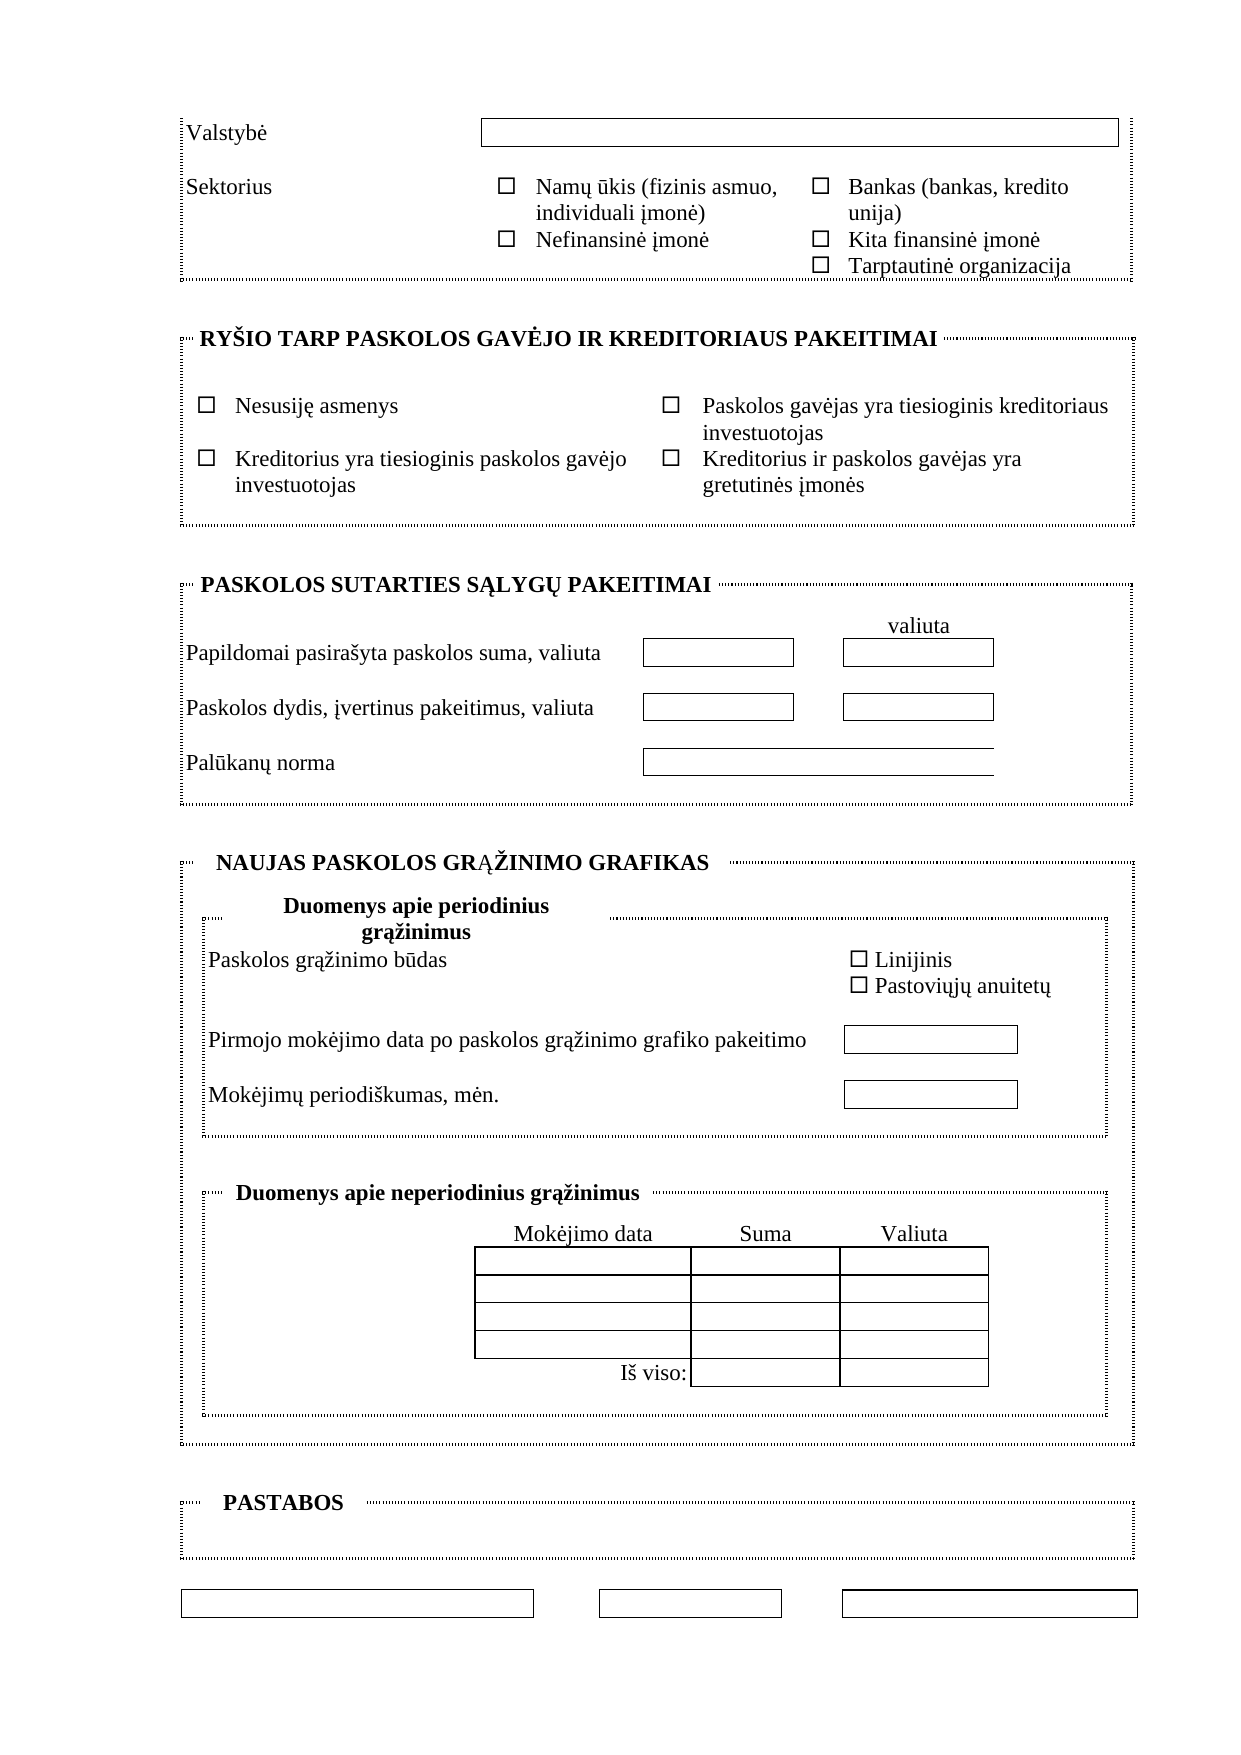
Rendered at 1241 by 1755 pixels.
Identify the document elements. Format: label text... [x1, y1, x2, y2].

table_cell [222, 1330, 474, 1358]
table_cell [181, 1274, 204, 1302]
table_cell [1107, 1025, 1133, 1053]
table_cell [181, 1531, 200, 1557]
table_cell [841, 1303, 988, 1330]
table_cell [989, 1246, 1107, 1274]
table_cell [204, 1053, 844, 1080]
table_cell [204, 999, 844, 1025]
table_cell Suma [691, 1220, 840, 1246]
table_cell [181, 226, 481, 252]
table_cell [989, 1358, 1107, 1386]
table_cell [989, 1274, 1107, 1302]
table_cell [1107, 999, 1133, 1025]
table_cell Bankas (bankas, kredito unija) [844, 173, 1119, 226]
table_cell [204, 1274, 222, 1302]
table_cell Mokėjimų periodiškumas, mėn. [204, 1080, 844, 1107]
table_cell [] [181, 393, 231, 445]
table_cell [692, 1276, 839, 1302]
table_header [1109, 1475, 1133, 1501]
table_cell Kreditorius yra tiesioginis paskolos gavėjo investuotojas [231, 445, 643, 498]
table_cell [644, 498, 698, 524]
table_cell [669, 366, 1115, 392]
table_cell [204, 917, 222, 946]
table_cell [1107, 973, 1133, 999]
table_cell [1018, 1053, 1107, 1080]
table_cell [1107, 1246, 1133, 1274]
table_cell [692, 1359, 839, 1386]
table_cell [844, 667, 994, 693]
table_cell [181, 890, 204, 917]
table_cell [994, 612, 1119, 638]
table_cell [181, 252, 481, 278]
table_header [1115, 310, 1134, 337]
table_cell [994, 748, 1119, 775]
table_cell [181, 612, 644, 638]
table_cell [476, 1276, 690, 1302]
table_cell [181, 583, 193, 612]
table_cell [1107, 1053, 1133, 1080]
table_cell [1107, 1330, 1133, 1358]
table_cell [730, 861, 1107, 890]
table_cell [] [644, 445, 698, 498]
table_cell [610, 917, 1107, 946]
table_cell [994, 693, 1119, 720]
table_cell [841, 1248, 988, 1274]
table_cell [698, 498, 1115, 524]
table_cell [181, 720, 644, 748]
table_cell [692, 1303, 839, 1330]
table_cell [644, 749, 994, 775]
table_cell [1107, 1108, 1133, 1135]
table_cell [181, 1135, 204, 1164]
table_cell Duomenys apie neperiodinius grąžinimus [222, 1164, 653, 1220]
table_cell [] [481, 173, 531, 226]
table_header [600, 1590, 781, 1617]
table_cell [1107, 1220, 1133, 1246]
table_cell [204, 1302, 222, 1330]
table_cell [181, 1330, 204, 1358]
table_cell [1107, 890, 1133, 917]
table_cell Paskolos dydis, įvertinus pakeitimus, valiuta [181, 693, 643, 720]
table_header [181, 835, 195, 861]
table_cell [1119, 748, 1131, 775]
table_cell [482, 119, 1118, 146]
table_cell [204, 973, 844, 999]
table_cell [181, 1302, 204, 1330]
table_cell valiuta [844, 612, 994, 638]
table_header [367, 1475, 1109, 1501]
table_cell [1119, 146, 1131, 173]
table_cell [204, 1358, 222, 1386]
table_cell [181, 1191, 204, 1220]
table_cell [1115, 366, 1134, 392]
table_cell [181, 917, 204, 946]
table_header PASTABOS [200, 1475, 367, 1531]
table_cell [1115, 337, 1134, 366]
table_cell [653, 1191, 988, 1220]
table_cell [841, 1359, 988, 1386]
table_cell [994, 638, 1119, 666]
table_cell [204, 1414, 1133, 1443]
table_cell Nesusiję asmenys [231, 393, 643, 445]
table_cell [181, 1108, 204, 1135]
table_cell [1107, 1386, 1133, 1413]
table_cell [644, 667, 794, 693]
table_cell Iš viso: [475, 1359, 690, 1386]
table_cell [1018, 1108, 1107, 1135]
table_cell [204, 1220, 222, 1246]
table_cell [692, 1248, 839, 1274]
table_cell [1107, 1302, 1133, 1330]
table_cell [181, 1164, 204, 1191]
table_header [782, 1589, 842, 1617]
table_cell [200, 1531, 367, 1557]
table_cell [841, 1276, 988, 1302]
table_cell [222, 1135, 844, 1164]
table_cell [367, 1531, 1109, 1557]
table_cell Valstybė [181, 118, 481, 146]
table_cell [1107, 917, 1133, 946]
table_cell [989, 1330, 1107, 1358]
table_header [181, 556, 193, 582]
table_cell [204, 1386, 222, 1413]
table_cell [] [181, 445, 231, 498]
table_cell [644, 694, 793, 720]
table_cell [181, 366, 479, 392]
table_cell [204, 1191, 222, 1220]
table_cell [481, 147, 1119, 173]
table_cell [1107, 1080, 1133, 1107]
table_cell [181, 1220, 204, 1246]
table_cell [222, 1358, 475, 1386]
table_cell [181, 1414, 204, 1443]
table_cell Pirmojo mokėjimo data po paskolos grąžinimo grafiko pakeitimo [204, 1025, 844, 1053]
table_cell [644, 639, 793, 666]
table_cell [481, 252, 531, 278]
table_cell [989, 1191, 1107, 1220]
table_cell Kita finansinė įmonė [844, 226, 1119, 252]
table_cell [181, 1080, 204, 1107]
table_cell Sektorius [181, 173, 481, 226]
table_cell [1119, 638, 1131, 666]
table_cell Nefinansinė įmonė [531, 226, 797, 252]
table_cell Duomenys apie periodinius grąžinimus [222, 890, 610, 946]
table_cell [794, 693, 843, 720]
table_cell [845, 1081, 1017, 1107]
table_cell [222, 1302, 474, 1330]
table_cell [719, 583, 1119, 612]
table_cell [989, 1220, 1107, 1246]
table_cell [1119, 612, 1131, 638]
table_cell Mokėjimo data [475, 1220, 691, 1246]
table_cell [181, 1386, 204, 1413]
table_cell [204, 1246, 222, 1274]
table_header [843, 1591, 1137, 1617]
table_cell [1107, 861, 1133, 890]
table_cell [844, 999, 1107, 1025]
table_cell [181, 999, 204, 1025]
table_cell [1119, 720, 1131, 748]
table_cell [844, 1135, 1107, 1164]
table_cell [181, 1358, 204, 1386]
table_cell [222, 1220, 475, 1246]
table_cell [844, 694, 993, 720]
table_cell [181, 1501, 200, 1531]
table_cell [479, 366, 669, 392]
table_cell [989, 1302, 1107, 1330]
table_cell [1119, 666, 1131, 693]
table_cell [531, 252, 797, 278]
table_cell Namų ūkis (fizinis asmuo, individuali įmonė) [531, 173, 797, 226]
table_cell [644, 612, 794, 638]
table_cell [181, 1025, 204, 1053]
table_cell [181, 337, 193, 366]
table_cell [794, 638, 843, 666]
table_cell [1119, 226, 1131, 252]
table_header [182, 1590, 533, 1617]
table_cell [222, 1246, 474, 1274]
table_cell [204, 1164, 222, 1191]
table_header [534, 1589, 599, 1617]
table_cell [476, 1303, 690, 1330]
table_cell [794, 666, 844, 693]
table_cell [231, 498, 643, 524]
table_cell Paskolos gavėjas yra tiesioginis kreditoriaus investuotojas [698, 393, 1115, 445]
table_cell [1109, 1531, 1133, 1557]
table_cell [653, 1164, 1107, 1191]
table_header [1107, 835, 1133, 861]
table_cell [794, 612, 844, 638]
table_header [719, 556, 1119, 582]
table_cell [181, 973, 204, 999]
table_cell [476, 1248, 690, 1274]
table_cell [181, 861, 195, 890]
table_cell Tarptautinė organizacija [844, 252, 1119, 278]
table_cell [844, 1054, 1018, 1080]
table_cell [1109, 1501, 1133, 1531]
table_cell [] [797, 252, 844, 278]
table_cell Palūkanų norma [181, 748, 643, 775]
table_cell [1107, 946, 1133, 972]
table_cell [] Pastoviųjų anuitetų [844, 973, 1107, 999]
table_header [181, 310, 193, 337]
table_cell [181, 946, 204, 972]
table_cell [181, 1246, 204, 1274]
table_cell [1119, 693, 1131, 720]
table_cell [] [481, 226, 531, 252]
table_cell [944, 337, 1115, 366]
table_cell [844, 639, 993, 666]
table_header PASKOLOS SUTARTIES SĄLYGŲ PAKEITIMAI [193, 556, 719, 612]
table_cell [] Linijinis [844, 946, 1107, 972]
table_header NAUJAS PASKOLOS GRĄŽINIMO GRAFIKAS [195, 835, 730, 890]
table_header [730, 835, 1107, 861]
table_cell [204, 1135, 222, 1164]
table_header [1119, 556, 1131, 582]
table_cell [181, 146, 481, 173]
table_cell [644, 775, 1119, 803]
table_cell [204, 1108, 844, 1135]
table_cell [1119, 173, 1131, 226]
table_cell [692, 1331, 839, 1358]
table_cell [1119, 775, 1131, 803]
table_cell [222, 1386, 475, 1413]
table_cell [181, 498, 231, 524]
table_cell [844, 1109, 1018, 1135]
table_cell [222, 1274, 474, 1302]
table_cell [181, 775, 644, 803]
table_cell [1119, 252, 1131, 278]
table_cell [1115, 393, 1134, 445]
table_cell [] [797, 226, 844, 252]
table_cell [994, 666, 1119, 693]
table_cell [] [797, 173, 844, 226]
table_cell [181, 666, 644, 693]
table_cell [1119, 583, 1131, 612]
table_cell [1119, 118, 1131, 146]
table_cell Valiuta [840, 1220, 988, 1246]
table_header RYŠIO TARP PASKOLOS GAVĖJO IR KREDITORIAUS PAKEITIMAI [193, 310, 944, 366]
table_cell [1115, 498, 1134, 524]
table_cell Paskolos grąžinimo būdas [204, 946, 844, 972]
table_header [944, 310, 1115, 337]
table_cell [204, 890, 222, 917]
table_cell [204, 1330, 222, 1358]
table_cell [841, 1331, 988, 1358]
table_cell [644, 720, 1119, 748]
table_cell [1018, 1080, 1107, 1107]
table_cell Papildomai pasirašyta paskolos suma, valiuta [181, 638, 643, 666]
table_cell [1107, 1274, 1133, 1302]
table_cell [989, 1386, 1107, 1413]
table_cell [845, 1026, 1017, 1053]
table_cell [] [644, 393, 698, 445]
table_cell [476, 1331, 690, 1358]
table_cell [1107, 1191, 1133, 1220]
table_cell [1018, 1025, 1107, 1053]
table_cell [1115, 445, 1134, 498]
table_cell [1107, 1164, 1133, 1191]
table_cell [1107, 1358, 1133, 1386]
table_cell [181, 1053, 204, 1080]
table_cell [367, 1501, 1109, 1531]
table_cell [1107, 1135, 1133, 1164]
table_cell Kreditorius ir paskolos gavėjas yra gretutinės įmonės [698, 445, 1115, 498]
table_cell [475, 1386, 988, 1413]
table_cell [610, 890, 1107, 917]
table_header [181, 1475, 200, 1501]
